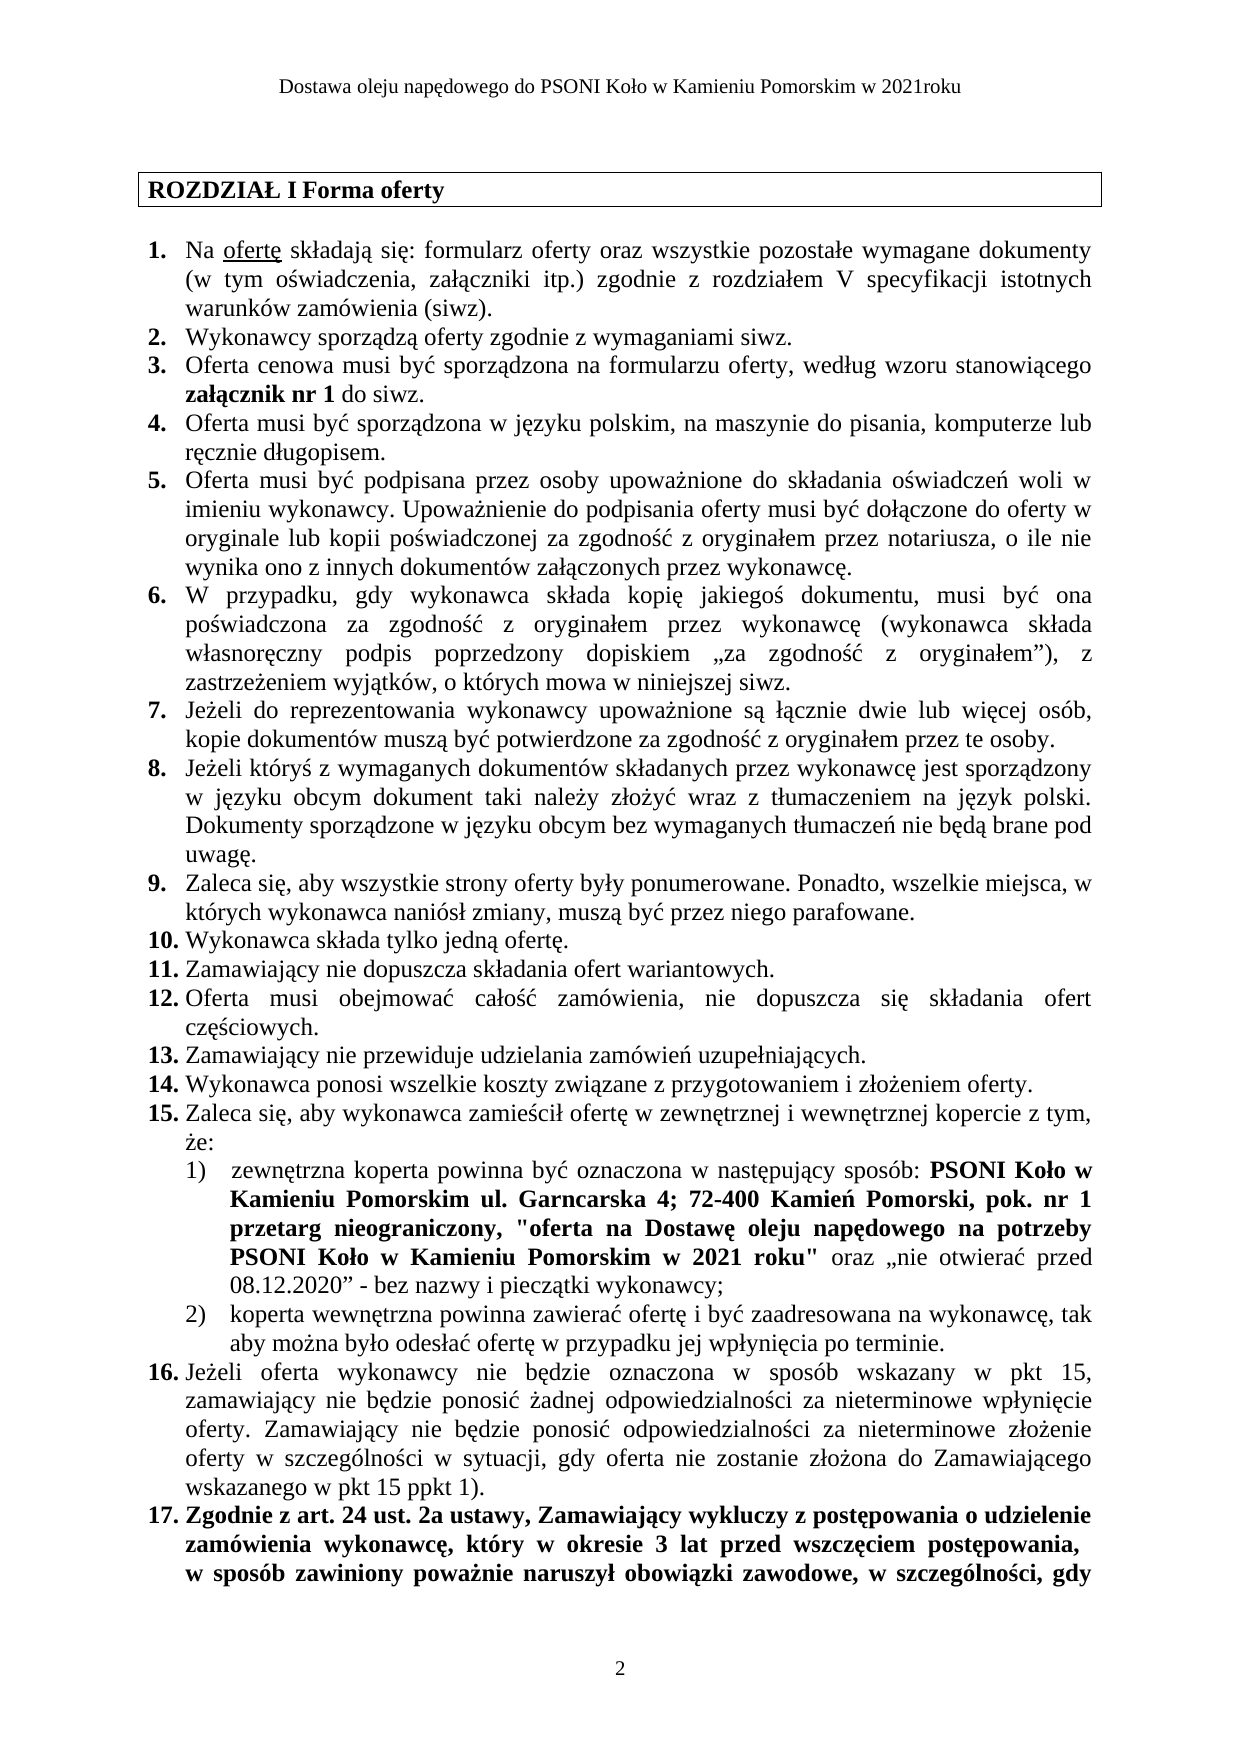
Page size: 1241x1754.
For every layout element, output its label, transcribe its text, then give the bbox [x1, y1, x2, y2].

list koperta wewnętrzna powinna zawierać ofertę i być zaadresowana na wykonawcę, tak aby można było odesłać ofertę w przypadku jej wpłynięcia po terminie. [185, 1299, 1093, 1357]
text ROZDZIAŁ I Forma oferty [139, 173, 1101, 206]
list Zaleca się, aby wykonawca zamieścił ofertę w zewnętrznej i wewnętrznej kopercie z tym, że: [148, 1098, 1093, 1155]
list Zamawiający nie przewiduje udzielania zamówień uzupełniających. [148, 1040, 1093, 1069]
list W przypadku, gdy wykonawca składa kopię jakiegoś dokumentu, musi być ona poświadczona za zgodność z oryginałem przez wykonawcę (wykonawca składa własnoręczny podpis poprzedzony dopiskiem „za zgodność z oryginałem”), z zastrzeżeniem wyjątków, o których mowa w niniejszej siwz. [148, 580, 1093, 695]
list Wykonawcy sporządzą oferty zgodnie z wymaganiami siwz. [148, 322, 1093, 350]
list Wykonawca składa tylko jedną ofertę. [148, 925, 1093, 954]
list Zaleca się, aby wszystkie strony oferty były ponumerowane. Ponadto, wszelkie miejsca, w których wykonawca naniósł zmiany, muszą być przez niego parafowane. [148, 868, 1093, 925]
list Oferta musi być podpisana przez osoby upoważnione do składania oświadczeń woli w imieniu wykonawcy. Upoważnienie do podpisania oferty musi być dołączone do oferty w oryginale lub kopii poświadczonej za zgodność z oryginałem przez notariusza, o ile nie wynika ono z innych dokumentów załączonych przez wykonawcę. [148, 465, 1093, 580]
list Jeżeli do reprezentowania wykonawcy upoważnione są łącznie dwie lub więcej osób, kopie dokumentów muszą być potwierdzone za zgodność z oryginałem przez te osoby. [148, 695, 1093, 753]
list Zgodnie z art. 24 ust. 2a ustawy, Zamawiający wykluczy z postępowania o udzielenie zamówienia wykonawcę, który w okresie 3 lat przed wszczęciem postępowania, w sposób zawiniony poważnie naruszył obowiązki zawodowe, w szczególności, gdy [148, 1500, 1093, 1587]
list Jeżeli któryś z wymaganych dokumentów składanych przez wykonawcę jest sporządzony w języku obcym dokument taki należy złożyć wraz z tłumaczeniem na język polski. Dokumenty sporządzone w języku obcym bez wymaganych tłumaczeń nie będą brane pod uwagę. [148, 753, 1093, 868]
list Oferta musi być sporządzona w języku polskim, na maszynie do pisania, komputerze lub ręcznie długopisem. [148, 408, 1093, 465]
list Zamawiający nie dopuszcza składania ofert wariantowych. [148, 954, 1093, 983]
list zewnętrzna koperta powinna być oznaczona w następujący sposób: PSONI Koło w Kamieniu Pomorskim ul. Garncarska 4; 72-400 Kamień Pomorski, pok. nr 1 przetarg nieograniczony, "oferta na Dostawę oleju napędowego na potrzeby PSONI Koło w Kamieniu Pomorskim w 2021 roku" oraz „nie otwierać przed 08.12.2020” - bez nazwy i pieczątki wykonawcy; [185, 1155, 1093, 1299]
list Oferta musi obejmować całość zamówienia, nie dopuszcza się składania ofert częściowych. [148, 983, 1093, 1040]
list Oferta cenowa musi być sporządzona na formularzu oferty, według wzoru stanowiącego załącznik nr 1 do siwz. [148, 350, 1093, 408]
list Wykonawca ponosi wszelkie koszty związane z przygotowaniem i złożeniem oferty. [148, 1069, 1093, 1098]
list Na ofertę składają się: formularz oferty oraz wszystkie pozostałe wymagane dokumenty (w tym oświadczenia, załączniki itp.) zgodnie z rozdziałem V specyfikacji istotnych warunków zamówienia (siwz). [148, 235, 1093, 322]
list Jeżeli oferta wykonawcy nie będzie oznaczona w sposób wskazany w pkt 15, zamawiający nie będzie ponosić żadnej odpowiedzialności za nieterminowe wpłynięcie oferty. Zamawiający nie będzie ponosić odpowiedzialności za nieterminowe złożenie oferty w szczególności w sytuacji, gdy oferta nie zostanie złożona do Zamawiającego wskazanego w pkt 15 ppkt 1). [148, 1357, 1093, 1500]
